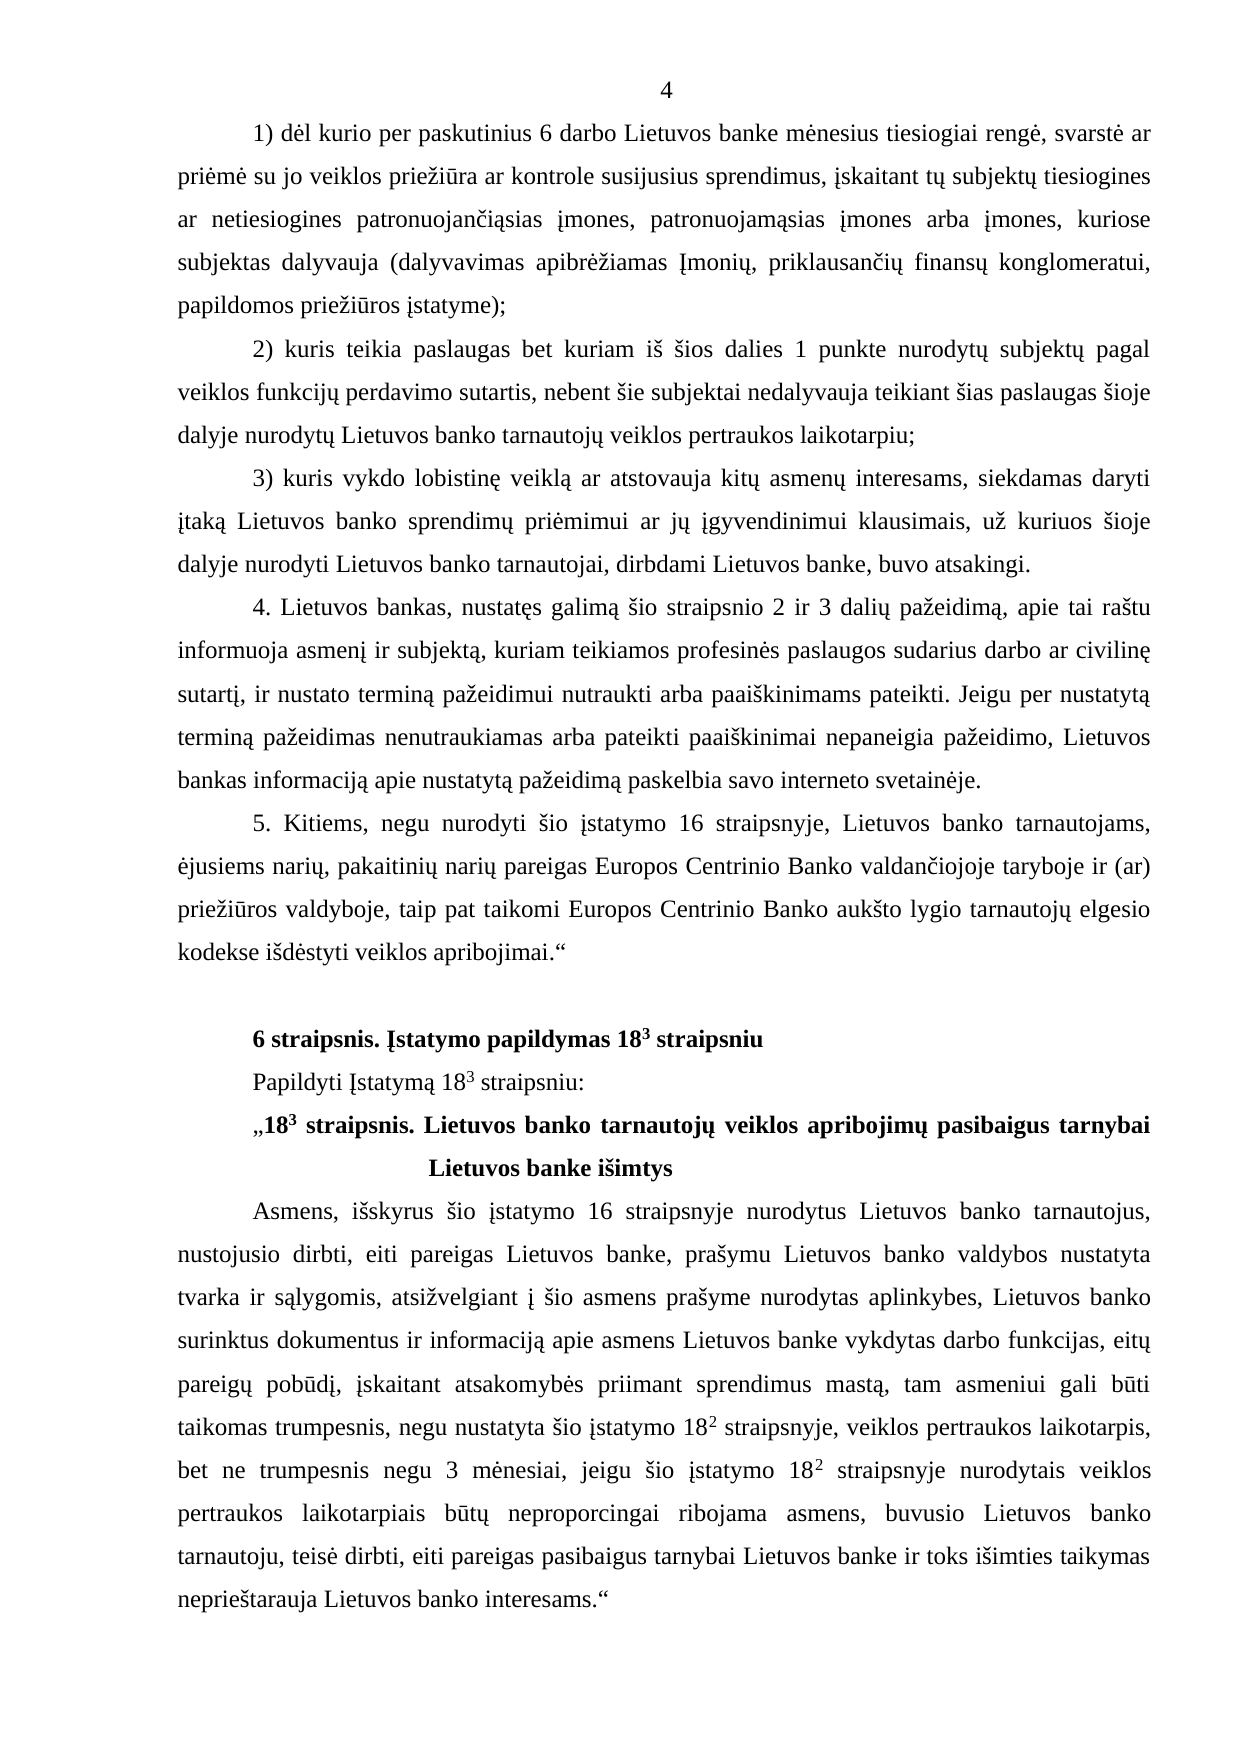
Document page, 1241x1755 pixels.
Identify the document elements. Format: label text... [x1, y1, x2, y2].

text Papildyti Įstatymą 183 straipsniu: [177, 1067, 1152, 1096]
text 4. Lietuvos bankas, nustatęs galimą šio straipsnio 2 ir 3 dalių pažeidimą, apie tai raštu informuoja asmenį ir subjektą, kuriam teikiamos profesinės paslaugos sudarius darbo ar civilinę sutartį, ir nustato terminą pažeidimui nutraukti arba paaiškinimams pateikti. Jeigu per nustatytą terminą pažeidimas nenutraukiamas arba pateikti paaiškinimai nepaneigia pažeidimo, Lietuvos bankas informaciją apie nustatytą pažeidimą paskelbia savo interneto svetainėje. [177, 592, 1152, 794]
text „183 straipsnis. Lietuvos banko tarnautojų veiklos apribojimų pasibaigus tarnybai Lietuvos banke išimtys [252, 1110, 1152, 1182]
text 1) dėl kurio per paskutinius 6 darbo Lietuvos banke mėnesius tiesiogiai rengė, svarstė ar priėmė su jo veiklos priežiūra ar kontrole susijusius sprendimus, įskaitant tų subjektų tiesiogines ar netiesiogines patronuojančiąsias įmones, patronuojamąsias įmones arba įmones, kuriose subjektas dalyvauja (dalyvavimas apibrėžiamas Įmonių, priklausančių finansų konglomeratui, papildomos priežiūros įstatyme); [177, 118, 1152, 319]
text 3) kuris vykdo lobistinę veiklą ar atstovauja kitų asmenų interesams, siekdamas daryti įtaką Lietuvos banko sprendimų priėmimui ar jų įgyvendinimui klausimais, už kuriuos šioje dalyje nurodyti Lietuvos banko tarnautojai, dirbdami Lietuvos banke, buvo atsakingi. [177, 463, 1152, 578]
text 6 straipsnis. Įstatymo papildymas 183 straipsniu [177, 1024, 1152, 1052]
text Asmens, išskyrus šio įstatymo 16 straipsnyje nurodytus Lietuvos banko tarnautojus, nustojusio dirbti, eiti pareigas Lietuvos banke, prašymu Lietuvos banko valdybos nustatyta tvarka ir sąlygomis, atsižvelgiant į šio asmens prašyme nurodytas aplinkybes, Lietuvos banko surinktus dokumentus ir informaciją apie asmens Lietuvos banke vykdytas darbo funkcijas, eitų pareigų pobūdį, įskaitant atsakomybės priimant sprendimus mastą, tam asmeniui gali būti taikomas trumpesnis, negu nustatyta šio įstatymo 182 straipsnyje, veiklos pertraukos laikotarpis, bet ne trumpesnis negu 3 mėnesiai, jeigu šio įstatymo 182 straipsnyje nurodytais veiklos pertraukos laikotarpiais būtų neproporcingai ribojama asmens, buvusio Lietuvos banko tarnautoju, teisė dirbti, eiti pareigas pasibaigus tarnybai Lietuvos banke ir toks išimties taikymas neprieštarauja Lietuvos banko interesams.“ [177, 1196, 1152, 1613]
text 5. Kitiems, negu nurodyti šio įstatymo 16 straipsnyje, Lietuvos banko tarnautojams, ėjusiems narių, pakaitinių narių pareigas Europos Centrinio Banko valdančiojoje taryboje ir (ar) priežiūros valdyboje, taip pat taikomi Europos Centrinio Banko aukšto lygio tarnautojų elgesio kodekse išdėstyti veiklos apribojimai.“ [177, 808, 1152, 966]
text 2) kuris teikia paslaugas bet kuriam iš šios dalies 1 punkte nurodytų subjektų pagal veiklos funkcijų perdavimo sutartis, nebent šie subjektai nedalyvauja teikiant šias paslaugas šioje dalyje nurodytų Lietuvos banko tarnautojų veiklos pertraukos laikotarpiu; [177, 334, 1152, 449]
